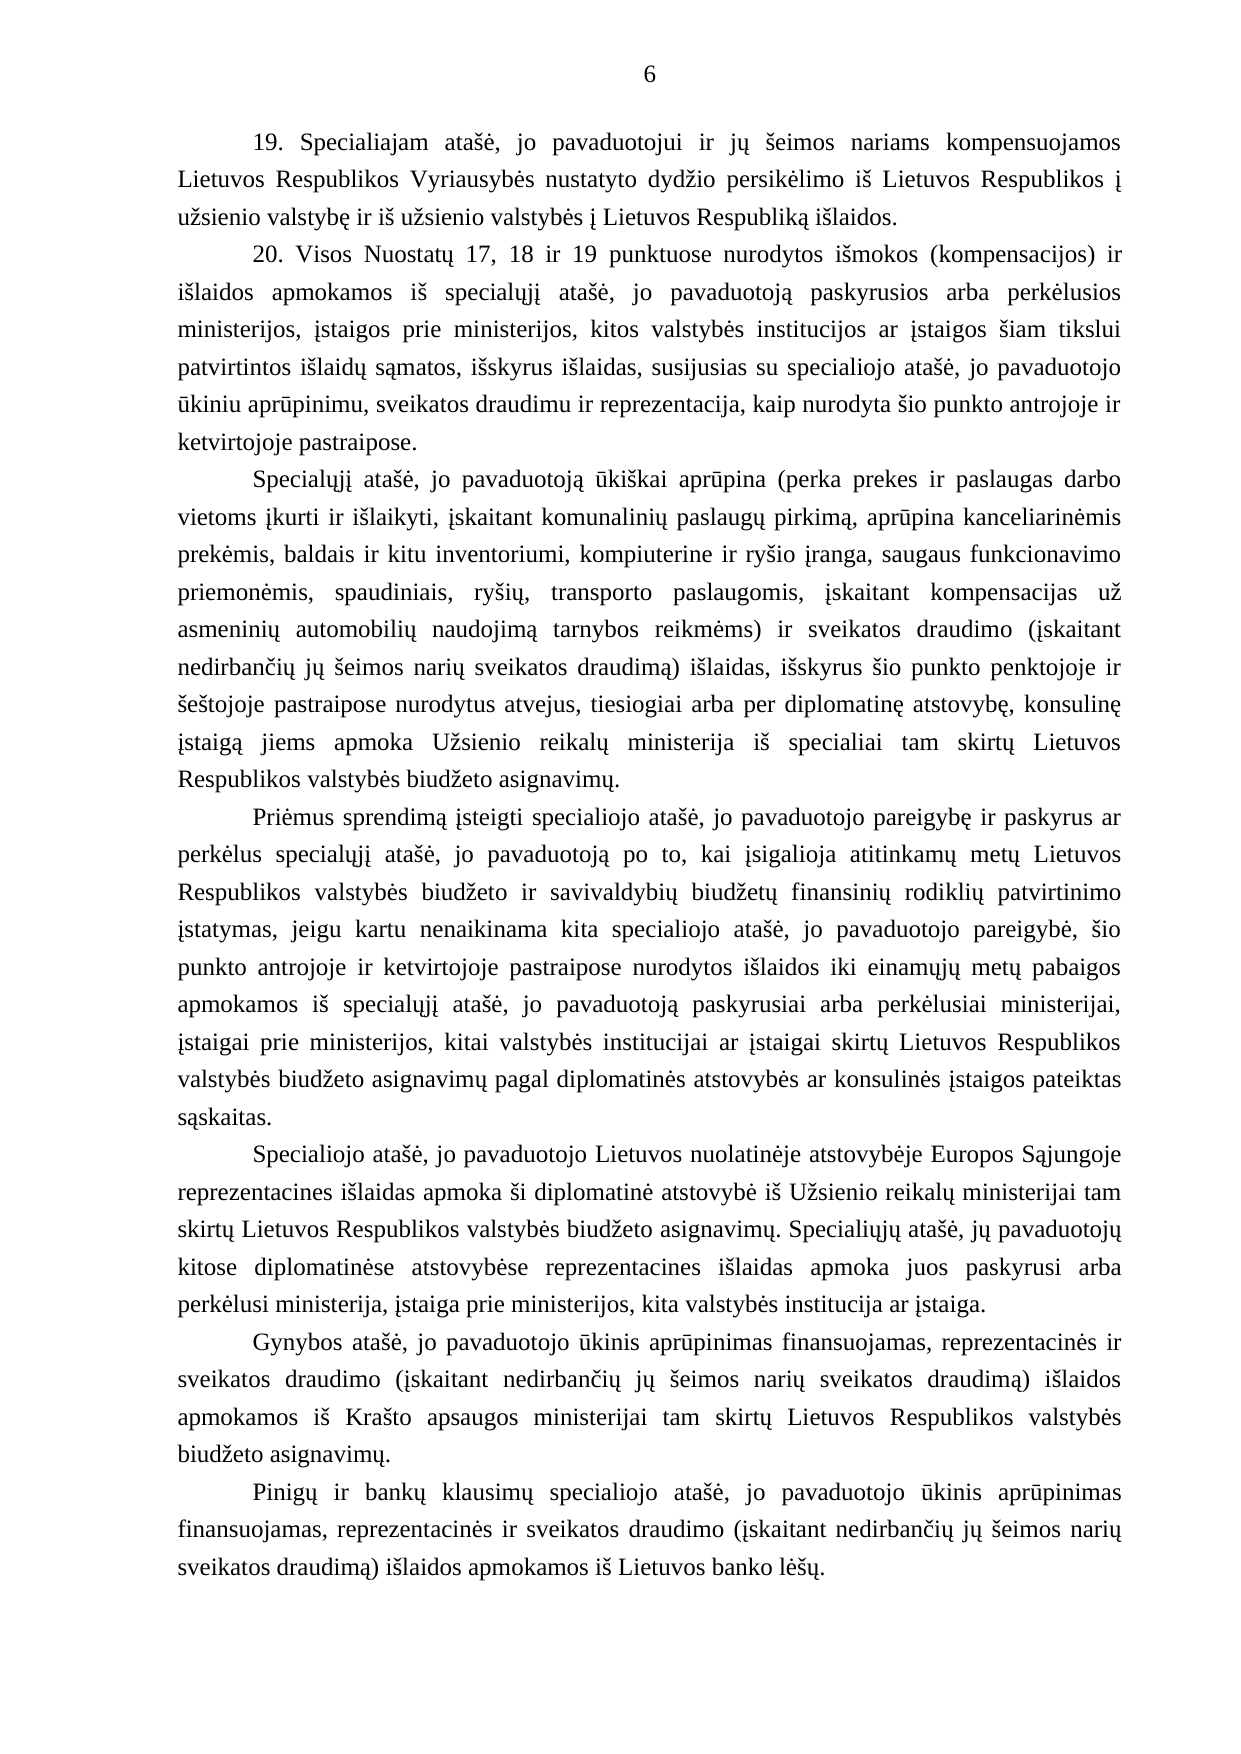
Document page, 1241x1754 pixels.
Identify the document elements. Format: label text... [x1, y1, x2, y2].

text 20. Visos Nuostatų 17, 18 ir 19 punktuose nurodytos išmokos (kompensacijos) ir išlaidos apmokamos iš specialųjį atašė, jo pavaduotoją paskyrusios arba perkėlusios ministerijos, įstaigos prie ministerijos, kitos valstybės institucijos ar įstaigos šiam tikslui patvirtintos išlaidų sąmatos, išskyrus išlaidas, susijusias su specialiojo atašė, jo pavaduotojo ūkiniu aprūpinimu, sveikatos draudimu ir reprezentacija, kaip nurodyta šio punkto antrojoje ir ketvirtojoje pastraipose. [177, 231, 1122, 456]
text 19. Specialiajam atašė, jo pavaduotojui ir jų šeimos nariams kompensuojamos Lietuvos Respublikos Vyriausybės nustatyto dydžio persikėlimo iš Lietuvos Respublikos į užsienio valstybę ir iš užsienio valstybės į Lietuvos Respubliką išlaidos. [177, 118, 1122, 231]
text Pinigų ir bankų klausimų specialiojo atašė, jo pavaduotojo ūkinis aprūpinimas finansuojamas, reprezentacinės ir sveikatos draudimo (įskaitant nedirbančių jų šeimos narių sveikatos draudimą) išlaidos apmokamos iš Lietuvos banko lėšų. [177, 1468, 1122, 1581]
text Gynybos atašė, jo pavaduotojo ūkinis aprūpinimas finansuojamas, reprezentacinės ir sveikatos draudimo (įskaitant nedirbančių jų šeimos narių sveikatos draudimą) išlaidos apmokamos iš Krašto apsaugos ministerijai tam skirtų Lietuvos Respublikos valstybės biudžeto asignavimų. [177, 1318, 1122, 1468]
text Specialųjį atašė, jo pavaduotoją ūkiškai aprūpina (perka prekes ir paslaugas darbo vietoms įkurti ir išlaikyti, įskaitant komunalinių paslaugų pirkimą, aprūpina kanceliarinėmis prekėmis, baldais ir kitu inventoriumi, kompiuterine ir ryšio įranga, saugaus funkcionavimo priemonėmis, spaudiniais, ryšių, transporto paslaugomis, įskaitant kompensacijas už asmeninių automobilių naudojimą tarnybos reikmėms) ir sveikatos draudimo (įskaitant nedirbančių jų šeimos narių sveikatos draudimą) išlaidas, išskyrus šio punkto penktojoje ir šeštojoje pastraipose nurodytus atvejus, tiesiogiai arba per diplomatinę atstovybę, konsulinę įstaigą jiems apmoka Užsienio reikalų ministerija iš specialiai tam skirtų Lietuvos Respublikos valstybės biudžeto asignavimų. [177, 456, 1122, 793]
text Priėmus sprendimą įsteigti specialiojo atašė, jo pavaduotojo pareigybę ir paskyrus ar perkėlus specialųjį atašė, jo pavaduotoją po to, kai įsigalioja atitinkamų metų Lietuvos Respublikos valstybės biudžeto ir savivaldybių biudžetų finansinių rodiklių patvirtinimo įstatymas, jeigu kartu nenaikinama kita specialiojo atašė, jo pavaduotojo pareigybė, šio punkto antrojoje ir ketvirtojoje pastraipose nurodytos išlaidos iki einamųjų metų pabaigos apmokamos iš specialųjį atašė, jo pavaduotoją paskyrusiai arba perkėlusiai ministerijai, įstaigai prie ministerijos, kitai valstybės institucijai ar įstaigai skirtų Lietuvos Respublikos valstybės biudžeto asignavimų pagal diplomatinės atstovybės ar konsulinės įstaigos pateiktas sąskaitas. [177, 793, 1122, 1131]
text Specialiojo atašė, jo pavaduotojo Lietuvos nuolatinėje atstovybėje Europos Sąjungoje reprezentacines išlaidas apmoka ši diplomatinė atstovybė iš Užsienio reikalų ministerijai tam skirtų Lietuvos Respublikos valstybės biudžeto asignavimų. Specialiųjų atašė, jų pavaduotojų kitose diplomatinėse atstovybėse reprezentacines išlaidas apmoka juos paskyrusi arba perkėlusi ministerija, įstaiga prie ministerijos, kita valstybės institucija ar įstaiga. [177, 1131, 1122, 1318]
